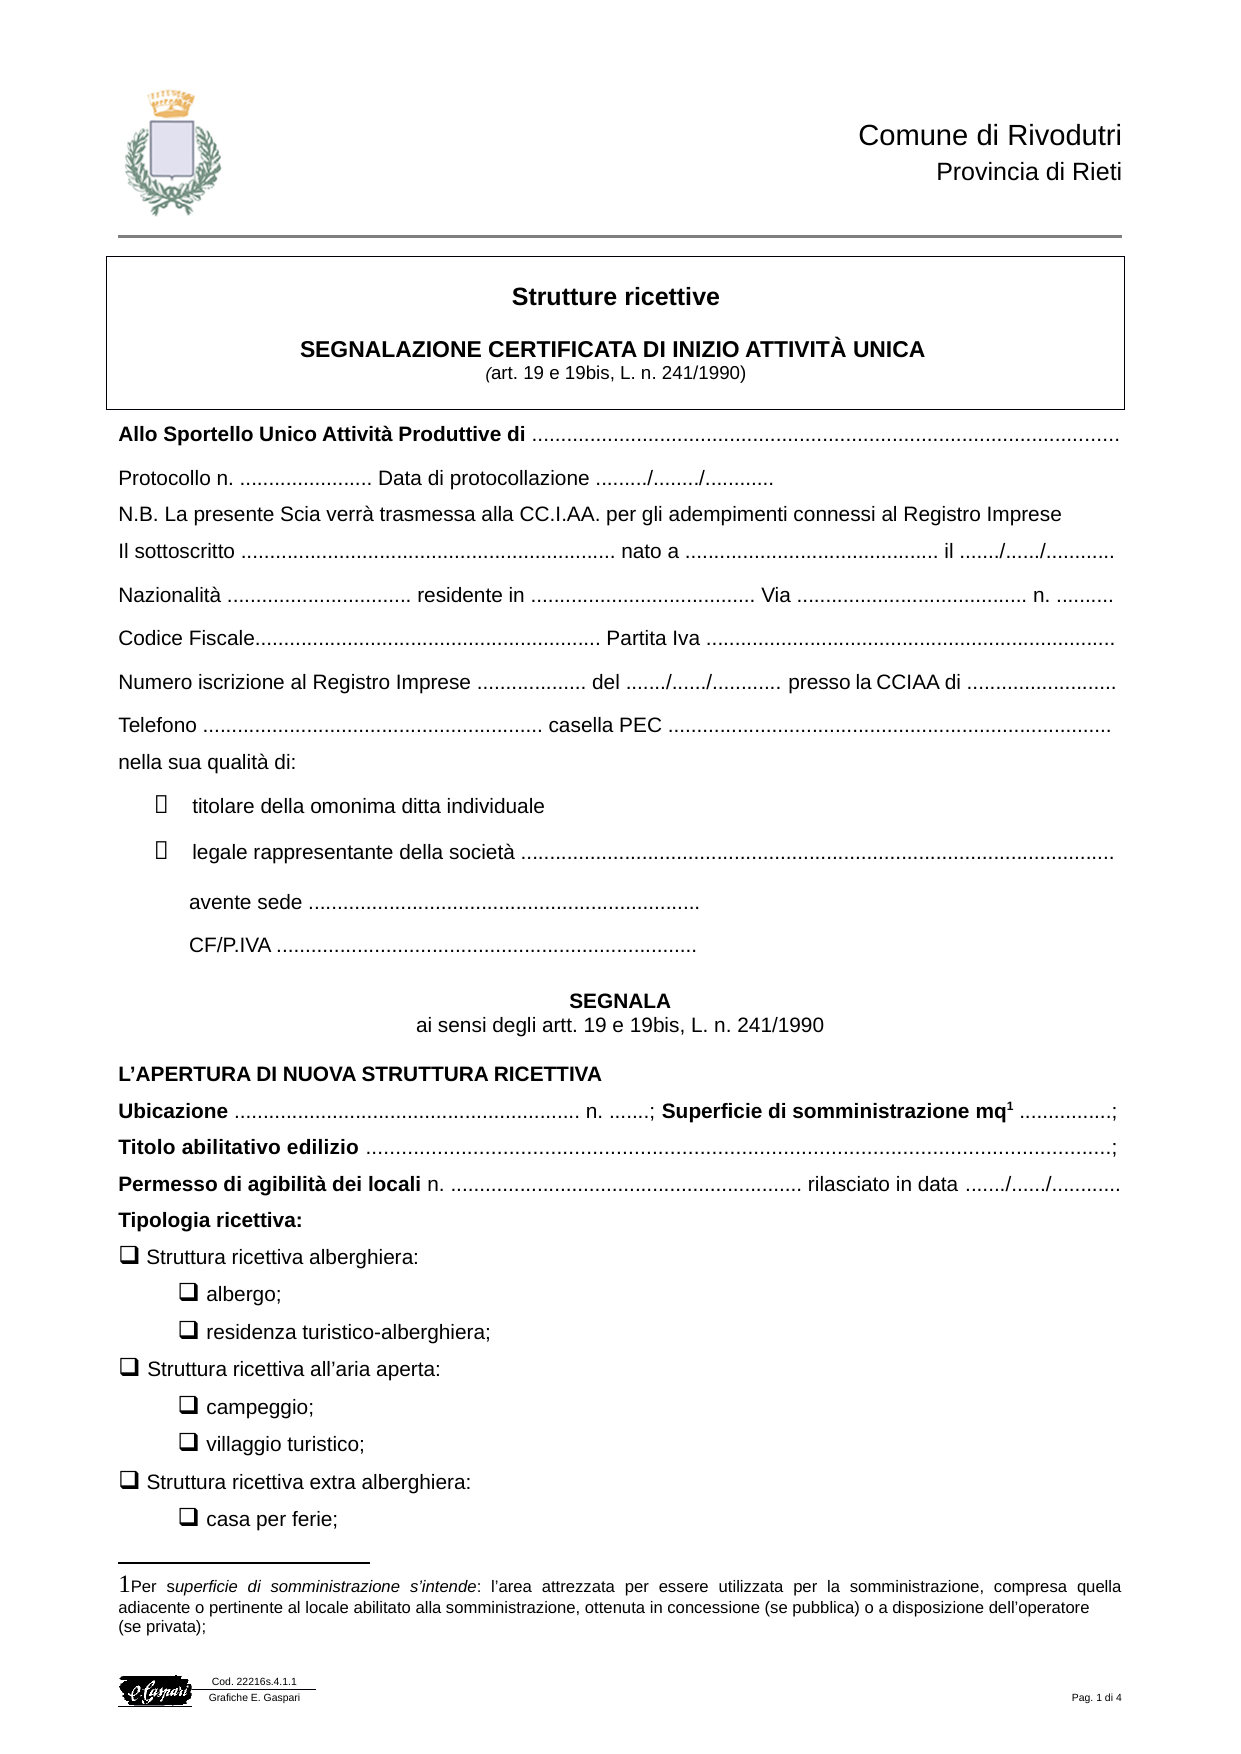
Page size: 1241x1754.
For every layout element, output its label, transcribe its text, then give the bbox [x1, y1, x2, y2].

text Ubicazione ............................................................ n. .......; Superficie di somministrazione mq ................; [118, 1099, 1122, 1123]
text  Struttura ricettiva alberghiera: [118, 1244, 1122, 1269]
text Permesso di agibilità dei locali n. ............................................................. rilasciato in data ......./....../............ [118, 1172, 1122, 1196]
text Tipologia ricettiva: [118, 1208, 1122, 1232]
text L’APERTURA DI NUOVA STRUTTURA RICETTIVA [118, 1062, 1122, 1086]
text Numero iscrizione al Registro Imprese ................... del ......./....../............ presso la CCIAA di .......................... [118, 670, 1122, 694]
text Allo Sportello Unico Attività Produttive di [118, 422, 1122, 446]
text Protocollo n. ....................... Data di protocollazione ........./......../............ [118, 466, 1122, 490]
text (se privata); [118, 1617, 1122, 1636]
text  albergo; [177, 1282, 1122, 1307]
text Codice Fiscale............................................................ Partita Iva ....................................................................... [118, 626, 1122, 650]
text SEGNALA [118, 989, 1122, 1013]
text  casa per ferie; [177, 1507, 1122, 1532]
text Titolo abilitativo edilizio .............................................................................................................................; [118, 1135, 1122, 1159]
text CF/P.IVA ......................................................................... [189, 933, 1122, 957]
text Telefono ........................................................... casella PEC ............................................................................. [118, 713, 1122, 737]
text Comune di Rivodutri [118, 118, 1122, 152]
text N.B. La presente Scia verrà trasmessa alla CC.I.AA. per gli adempimenti connessi al Registro Imprese [118, 502, 1122, 526]
picture [122, 87, 224, 118]
text Provincia di Rieti [118, 157, 1122, 185]
text  legale rappresentante della società ....................................................................................................... [153, 833, 1122, 867]
text  villaggio turistico; [177, 1432, 1122, 1457]
text  campeggio; [177, 1394, 1122, 1419]
picture [122, 152, 224, 157]
text Nazionalità ................................ residente in ....................................... Via ........................................ n. .......... [118, 582, 1122, 606]
text  residenza turistico-alberghiera; [177, 1319, 1122, 1344]
table_header Strutture ricettive SEGNALAZIONE CERTIFICATA DI INIZIO ATTIVITÀ UNICA (art. 19 e 19bis, L. n. 241/1990) [107, 257, 1124, 409]
picture [118, 1674, 192, 1706]
text Il sottoscritto ................................................................. nato a ............................................ il ......./....../............ [118, 539, 1122, 563]
text  Struttura ricettiva extra alberghiera: [118, 1469, 1122, 1494]
text  Struttura ricettiva all’aria aperta: [118, 1357, 1122, 1382]
text nella sua qualità di: [118, 750, 1122, 774]
picture [122, 185, 224, 219]
text Per superficie di somministrazione s’intende: l’area attrezzata per essere utilizzata per la somministrazione, compresa quella adiacente o pertinente al locale abilitato alla somministrazione, ottenuta in concessione (se pubblica) o a disposizione dell’operatore [118, 1569, 1122, 1617]
text avente sede .................................................................... [189, 889, 1122, 913]
text ai sensi degli artt. 19 e 19bis, L. n. 241/1990 [118, 1013, 1122, 1037]
text  titolare della omonima ditta individuale [153, 786, 1122, 820]
